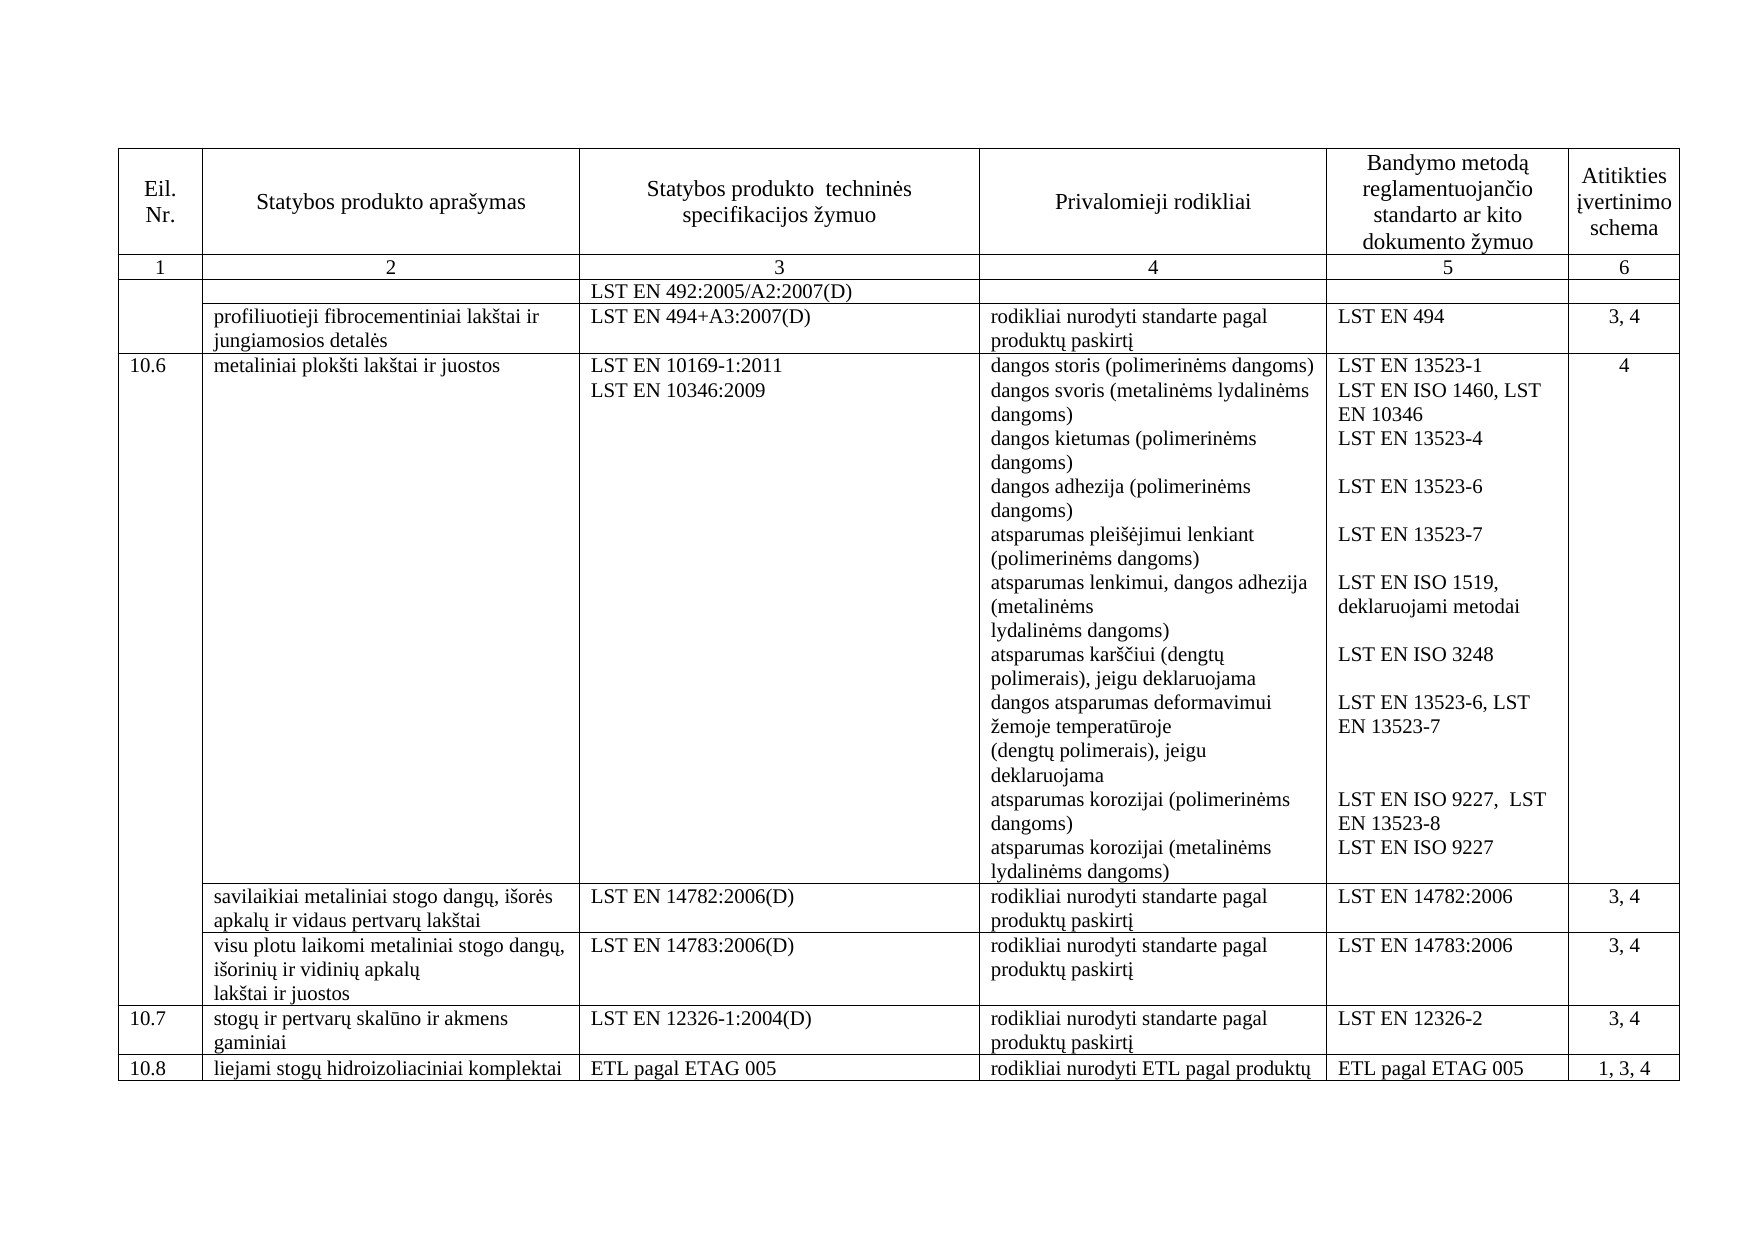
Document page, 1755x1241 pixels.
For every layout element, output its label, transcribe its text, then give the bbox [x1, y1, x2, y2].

table_cell atsparumas pleišėjimui lenkiant (polimerinėms dangoms) [980, 522, 1326, 570]
table_cell [203, 787, 579, 835]
table_cell LST EN 494 [1327, 304, 1568, 352]
table_cell [1569, 642, 1679, 690]
table_cell [119, 932, 202, 981]
table_cell LST EN 12326-1:2004(D) [580, 1006, 979, 1054]
table_cell [1327, 739, 1568, 787]
table_cell [1569, 522, 1679, 570]
table_cell [119, 618, 202, 642]
table_cell [1569, 280, 1679, 303]
table_cell rodikliai nurodyti standarte pagal produktų paskirtį [980, 304, 1326, 352]
table_cell [203, 570, 579, 618]
table_cell rodikliai nurodyti ETL pagal produktų [980, 1055, 1326, 1079]
table_cell [1569, 981, 1679, 1005]
table_cell [1327, 981, 1568, 1005]
table_header Eil. Nr. [119, 149, 202, 254]
table_cell profiliuotieji fibrocementiniai lakštai ir jungiamosios detalės [203, 304, 579, 352]
table_cell [119, 426, 202, 474]
table_cell ETL pagal ETAG 005 [580, 1055, 979, 1079]
table_cell dangos atsparumas deformavimui žemoje temperatūroje [980, 690, 1326, 738]
table_cell [980, 280, 1326, 303]
table_cell [1569, 787, 1679, 835]
table_cell [1569, 378, 1679, 426]
table_cell LST EN 14782:2006(D) [580, 884, 979, 932]
table_cell visu plotu laikomi metaliniai stogo dangų, išorinių ir vidinių apkalų [203, 933, 579, 981]
table_cell [203, 618, 579, 642]
table_cell atsparumas korozijai (metalinėms lydalinėms dangoms) [980, 835, 1326, 883]
table_cell 3, 4 [1569, 884, 1679, 932]
table_cell LST EN ISO 1460, LST EN 10346 [1327, 378, 1568, 426]
table_cell [119, 883, 202, 932]
table_cell savilaikiai metaliniai stogo dangų, išorės apkalų ir vidaus pertvarų lakštai [203, 884, 579, 932]
table_cell [119, 787, 202, 835]
table_header Privalomieji rodikliai [980, 149, 1326, 254]
table_cell [119, 570, 202, 618]
table_cell metaliniai plokšti lakštai ir juostos [203, 354, 579, 377]
table_cell LST EN 13523-6, LST EN 13523-7 [1327, 690, 1568, 738]
table_cell [203, 426, 579, 474]
table_cell [203, 835, 579, 883]
table_cell [119, 303, 202, 352]
table_header Atitikties įvertinimo schema [1569, 149, 1679, 254]
table_header Statybos produkto aprašymas [203, 149, 579, 254]
table_cell dangos storis (polimerinėms dangoms) [980, 354, 1326, 377]
table_cell 10.8 [119, 1055, 202, 1079]
table_cell [1327, 280, 1568, 303]
table_cell [580, 739, 979, 787]
table_cell [580, 570, 979, 618]
table_cell [119, 690, 202, 738]
table_cell liejami stogų hidroizoliaciniai komplektai [203, 1055, 579, 1079]
table_cell LST EN ISO 3248 [1327, 642, 1568, 690]
table_cell (dengtų polimerais), jeigu deklaruojama [980, 739, 1326, 787]
table_header Bandymo metodą reglamentuojančio standarto ar kito dokumento žymuo [1327, 149, 1568, 254]
table_cell [580, 981, 979, 1005]
table_cell 3, 4 [1569, 1006, 1679, 1054]
table_cell LST EN 14783:2006(D) [580, 933, 979, 981]
table_cell [119, 981, 202, 1005]
table_cell [1327, 618, 1568, 642]
table_cell LST EN 13523-1 [1327, 354, 1568, 377]
table_cell LST EN 494+A3:2007(D) [580, 304, 979, 352]
table_cell LST EN 13523-4 [1327, 426, 1568, 474]
table_cell 3, 4 [1569, 304, 1679, 352]
table_cell atsparumas karščiui (dengtų polimerais), jeigu deklaruojama [980, 642, 1326, 690]
table_cell [119, 280, 202, 303]
table_cell rodikliai nurodyti standarte pagal produktų paskirtį [980, 884, 1326, 932]
table_cell [980, 981, 1326, 1005]
table_cell stogų ir pertvarų skalūno ir akmens gaminiai [203, 1006, 579, 1054]
table_cell LST EN 492:2005/A2:2007(D) [580, 280, 979, 303]
table_cell [119, 378, 202, 426]
table_cell LST EN 13523-6 [1327, 474, 1568, 522]
table_cell [580, 618, 979, 642]
table_cell atsparumas korozijai (polimerinėms dangoms) [980, 787, 1326, 835]
table_cell [1569, 690, 1679, 738]
table_cell [1569, 618, 1679, 642]
table_cell [119, 739, 202, 787]
table_cell [580, 474, 979, 522]
table_cell rodikliai nurodyti standarte pagal produktų paskirtį [980, 933, 1326, 981]
table_cell [203, 378, 579, 426]
table_cell lakštai ir juostos [203, 981, 579, 1005]
table_cell [119, 835, 202, 883]
table_cell [1569, 426, 1679, 474]
table_cell [1569, 474, 1679, 522]
table_cell 2 [203, 255, 579, 279]
table_cell ETL pagal ETAG 005 [1327, 1055, 1568, 1079]
table_cell 3, 4 [1569, 933, 1679, 981]
table_cell 3 [580, 255, 979, 279]
table_cell [580, 522, 979, 570]
table_cell [580, 426, 979, 474]
table_cell LST EN 14783:2006 [1327, 933, 1568, 981]
table_cell [119, 642, 202, 690]
table_cell LST EN 10346:2009 [580, 378, 979, 426]
table_cell 1 [119, 255, 202, 279]
table_cell [203, 522, 579, 570]
table_cell [1569, 835, 1679, 883]
table_cell 4 [980, 255, 1326, 279]
table_cell LST EN ISO 1519, deklaruojami metodai [1327, 570, 1568, 618]
table_cell [580, 787, 979, 835]
table_cell rodikliai nurodyti standarte pagal produktų paskirtį [980, 1006, 1326, 1054]
table_cell [119, 522, 202, 570]
table_cell 6 [1569, 255, 1679, 279]
table_cell dangos svoris (metalinėms lydalinėms dangoms) [980, 378, 1326, 426]
table_cell [203, 642, 579, 690]
table_cell [1569, 739, 1679, 787]
table_cell atsparumas lenkimui, dangos adhezija (metalinėms [980, 570, 1326, 618]
table_cell [580, 835, 979, 883]
table_cell [203, 474, 579, 522]
table_cell 10.6 [119, 354, 202, 377]
table_cell [119, 474, 202, 522]
table_cell LST EN 12326-2 [1327, 1006, 1568, 1054]
table_cell 10.7 [119, 1006, 202, 1054]
table_cell [580, 690, 979, 738]
table_cell [203, 690, 579, 738]
table_cell LST EN ISO 9227, LST EN 13523-8 [1327, 787, 1568, 835]
table_cell dangos kietumas (polimerinėms dangoms) [980, 426, 1326, 474]
table_cell 1, 3, 4 [1569, 1055, 1679, 1079]
table_header Statybos produkto techninės specifikacijos žymuo [580, 149, 979, 254]
table_cell lydalinėms dangoms) [980, 618, 1326, 642]
table_cell [203, 280, 579, 303]
table_cell dangos adhezija (polimerinėms dangoms) [980, 474, 1326, 522]
table_cell 5 [1327, 255, 1568, 279]
table_cell LST EN 14782:2006 [1327, 884, 1568, 932]
table_cell LST EN ISO 9227 [1327, 835, 1568, 883]
table_cell [1569, 570, 1679, 618]
table_cell 4 [1569, 354, 1679, 377]
table_cell [580, 642, 979, 690]
table_cell [203, 739, 579, 787]
table_cell LST EN 13523-7 [1327, 522, 1568, 570]
table_cell LST EN 10169-1:2011 [580, 354, 979, 377]
